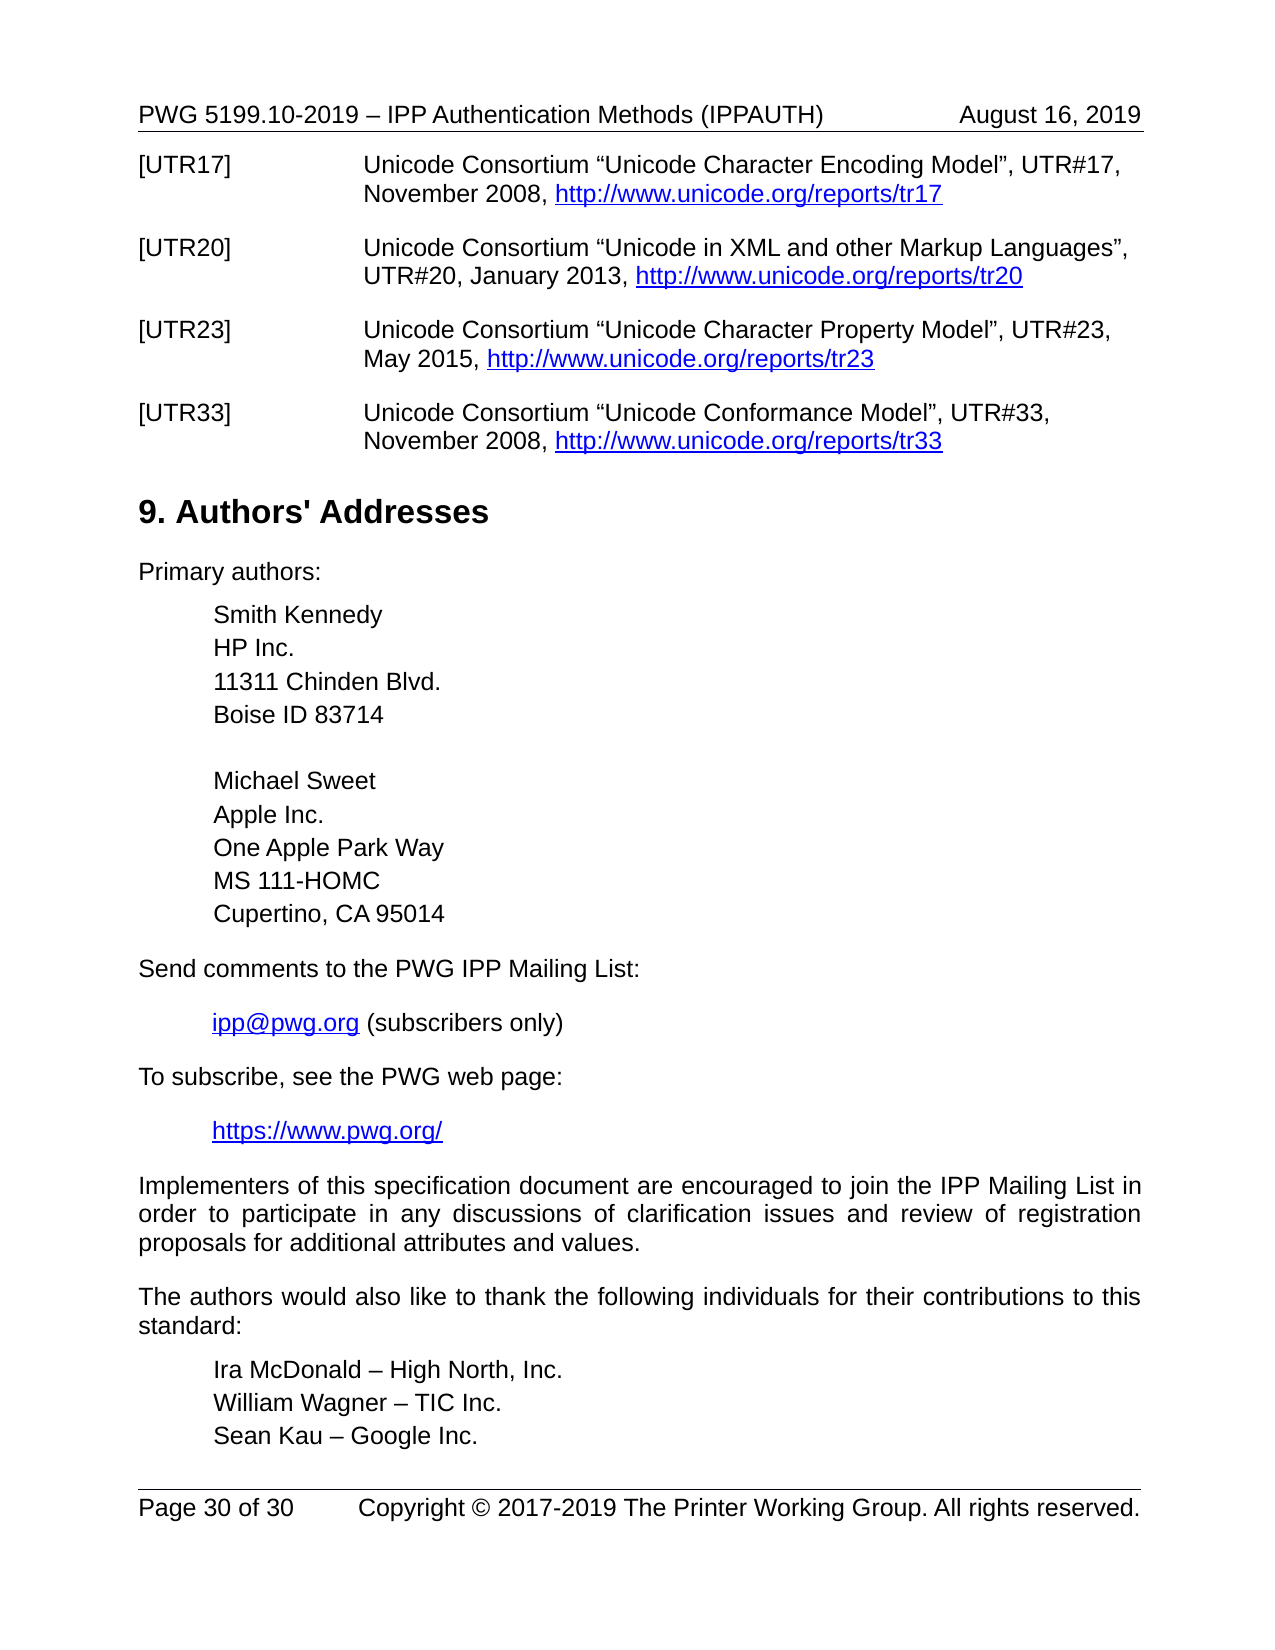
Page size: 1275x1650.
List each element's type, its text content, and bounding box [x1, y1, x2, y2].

text Send comments to the PWG IPP Mailing List: [138, 953, 1144, 982]
text [UTR20] Unicode Consortium “Unicode in XML and other Markup Languages”, UTR#20, January 2013, http://www.unicode.org/reports/tr20 [138, 232, 1144, 290]
text ipp@pwg.org (subscribers only) [138, 1008, 1144, 1037]
text HP Inc. [213, 633, 1144, 662]
text One Apple Park Way [213, 833, 1144, 862]
text Cupertino, CA 95014 [213, 899, 1144, 928]
text https://www.pwg.org/ [138, 1116, 1144, 1145]
text William Wagner – TIC Inc. [213, 1388, 1144, 1417]
text Apple Inc. [213, 799, 1144, 828]
text Michael Sweet [213, 766, 1144, 795]
text [UTR23] Unicode Consortium “Unicode Character Property Model”, UTR#23, May 2015, http://www.unicode.org/reports/tr23 [138, 315, 1144, 372]
text Implementers of this specification document are encouraged to join the IPP Mailing List in order to participate in any discussions of clarification issues and review of registration proposals for additional attributes and values. [138, 1171, 1144, 1257]
text [UTR17] Unicode Consortium “Unicode Character Encoding Model”, UTR#17, November 2008, http://www.unicode.org/reports/tr17 [138, 150, 1144, 207]
text MS 111-HOMC [213, 866, 1144, 895]
text The authors would also like to thank the following individuals for their contributions to this standard: [138, 1282, 1144, 1340]
text [UTR33] Unicode Consortium “Unicode Conformance Model”, UTR#33, November 2008, http://www.unicode.org/reports/tr33 [138, 397, 1144, 455]
text Boise ID 83714 [213, 700, 1144, 729]
text 11311 Chinden Blvd. [213, 667, 1144, 695]
text Ira McDonald – High North, Inc. [213, 1355, 1144, 1384]
text Sean Kau – Google Inc. [213, 1421, 1144, 1450]
text Primary authors: [138, 556, 1144, 585]
subtitle Authors' Addresses [138, 492, 1144, 531]
text Smith Kennedy [213, 600, 1144, 629]
text To subscribe, see the PWG web page: [138, 1062, 1144, 1091]
